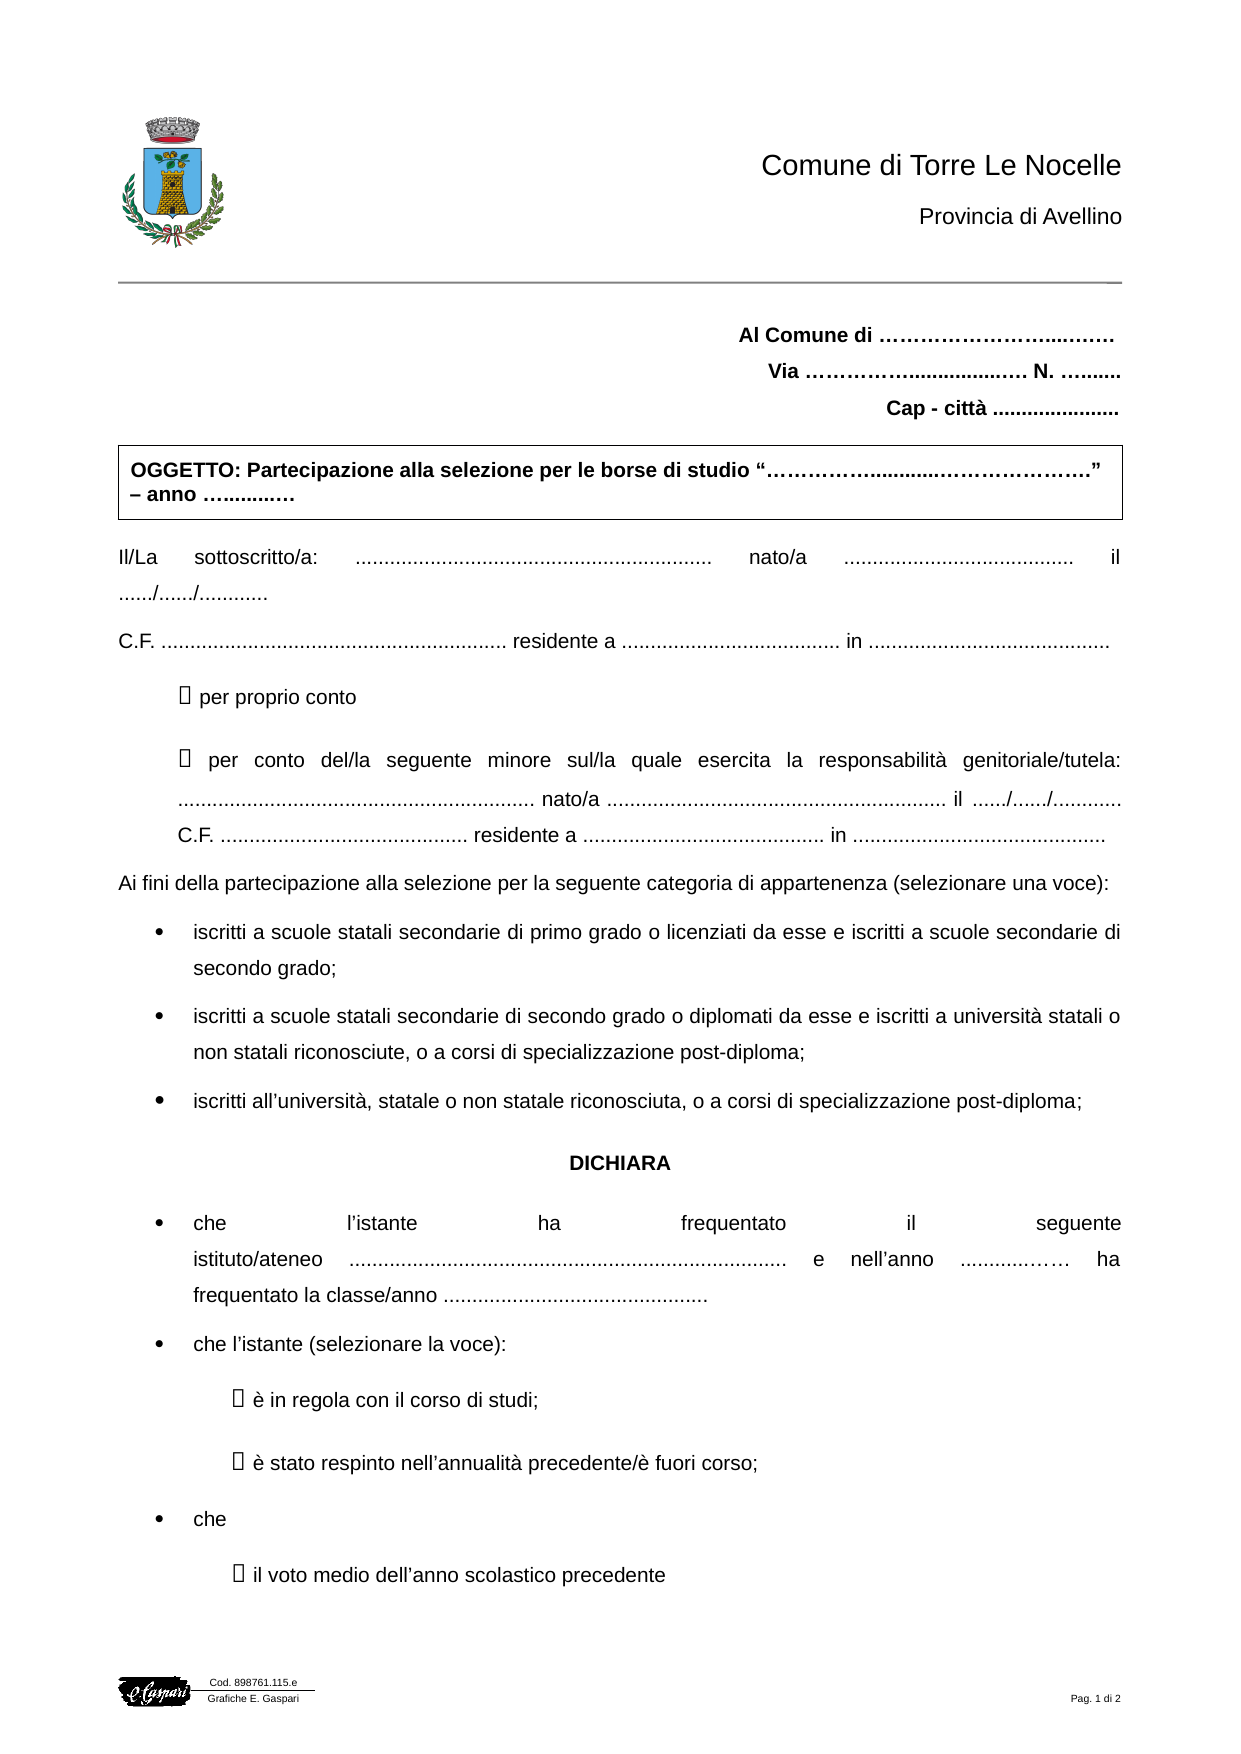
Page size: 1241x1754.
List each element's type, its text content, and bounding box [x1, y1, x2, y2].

text Al Comune di ……………………....….… [235, 323, 1122, 347]
text Cap - città ...................... [235, 396, 1122, 419]
list iscritti a scuole statali secondarie di secondo grado o diplomati da esse e iscritti a università statali o non statali riconosciute, o a corsi di specializzazione post-diploma; [156, 1004, 1122, 1064]
list che l’istante ha frequentato il seguente istituto/ateneo ............................................................................ e nell’anno ............…… ha frequentato la classe/anno .............................................. [156, 1211, 1122, 1307]
text Il/La sottoscritto/a: .............................................................. nato/a ........................................ il ....../....../............ [118, 544, 1122, 604]
text C.F. ............................................................ residente a ...................................... in .......................................... [118, 629, 1122, 653]
list iscritti all’università, statale o non statale riconosciuta, o a corsi di specializzazione post-diploma; [156, 1089, 1122, 1113]
text Comune di Torre Le Nocelle [224, 148, 1122, 181]
picture [122, 117, 224, 248]
table_header OGGETTO: Partecipazione alla selezione per le borse di studio “……………............………………….” – anno ….........… [119, 446, 1122, 518]
text  per proprio conto [177, 677, 1122, 711]
list che l’istante (selezionare la voce): [156, 1332, 1122, 1356]
picture [117, 1675, 191, 1707]
text  è in regola con il corso di studi; [231, 1380, 1122, 1414]
text Ai fini della partecipazione alla selezione per la seguente categoria di appartenenza (selezionare una voce): [118, 871, 1122, 895]
list che [156, 1507, 1122, 1531]
text Provincia di Avellino [224, 203, 1122, 229]
text DICHIARA [118, 1150, 1122, 1174]
list  il voto medio dell’anno scolastico precedente [231, 1556, 1122, 1590]
list  è stato respinto nell’annualità precedente/è fuori corso; [231, 1444, 1122, 1478]
text  per conto del/la seguente minore sul/la quale esercita la responsabilità genitoriale/tutela: .............................................................. nato/a ........................................................... il ....../....../............ C.F. ........................................... residente a .......................................... in ............................................ [177, 741, 1122, 847]
list iscritti a scuole statali secondarie di primo grado o licenziati da esse e iscritti a scuole secondarie di secondo grado; [156, 920, 1122, 980]
text Via ……………................…. N. …....... [235, 359, 1122, 383]
